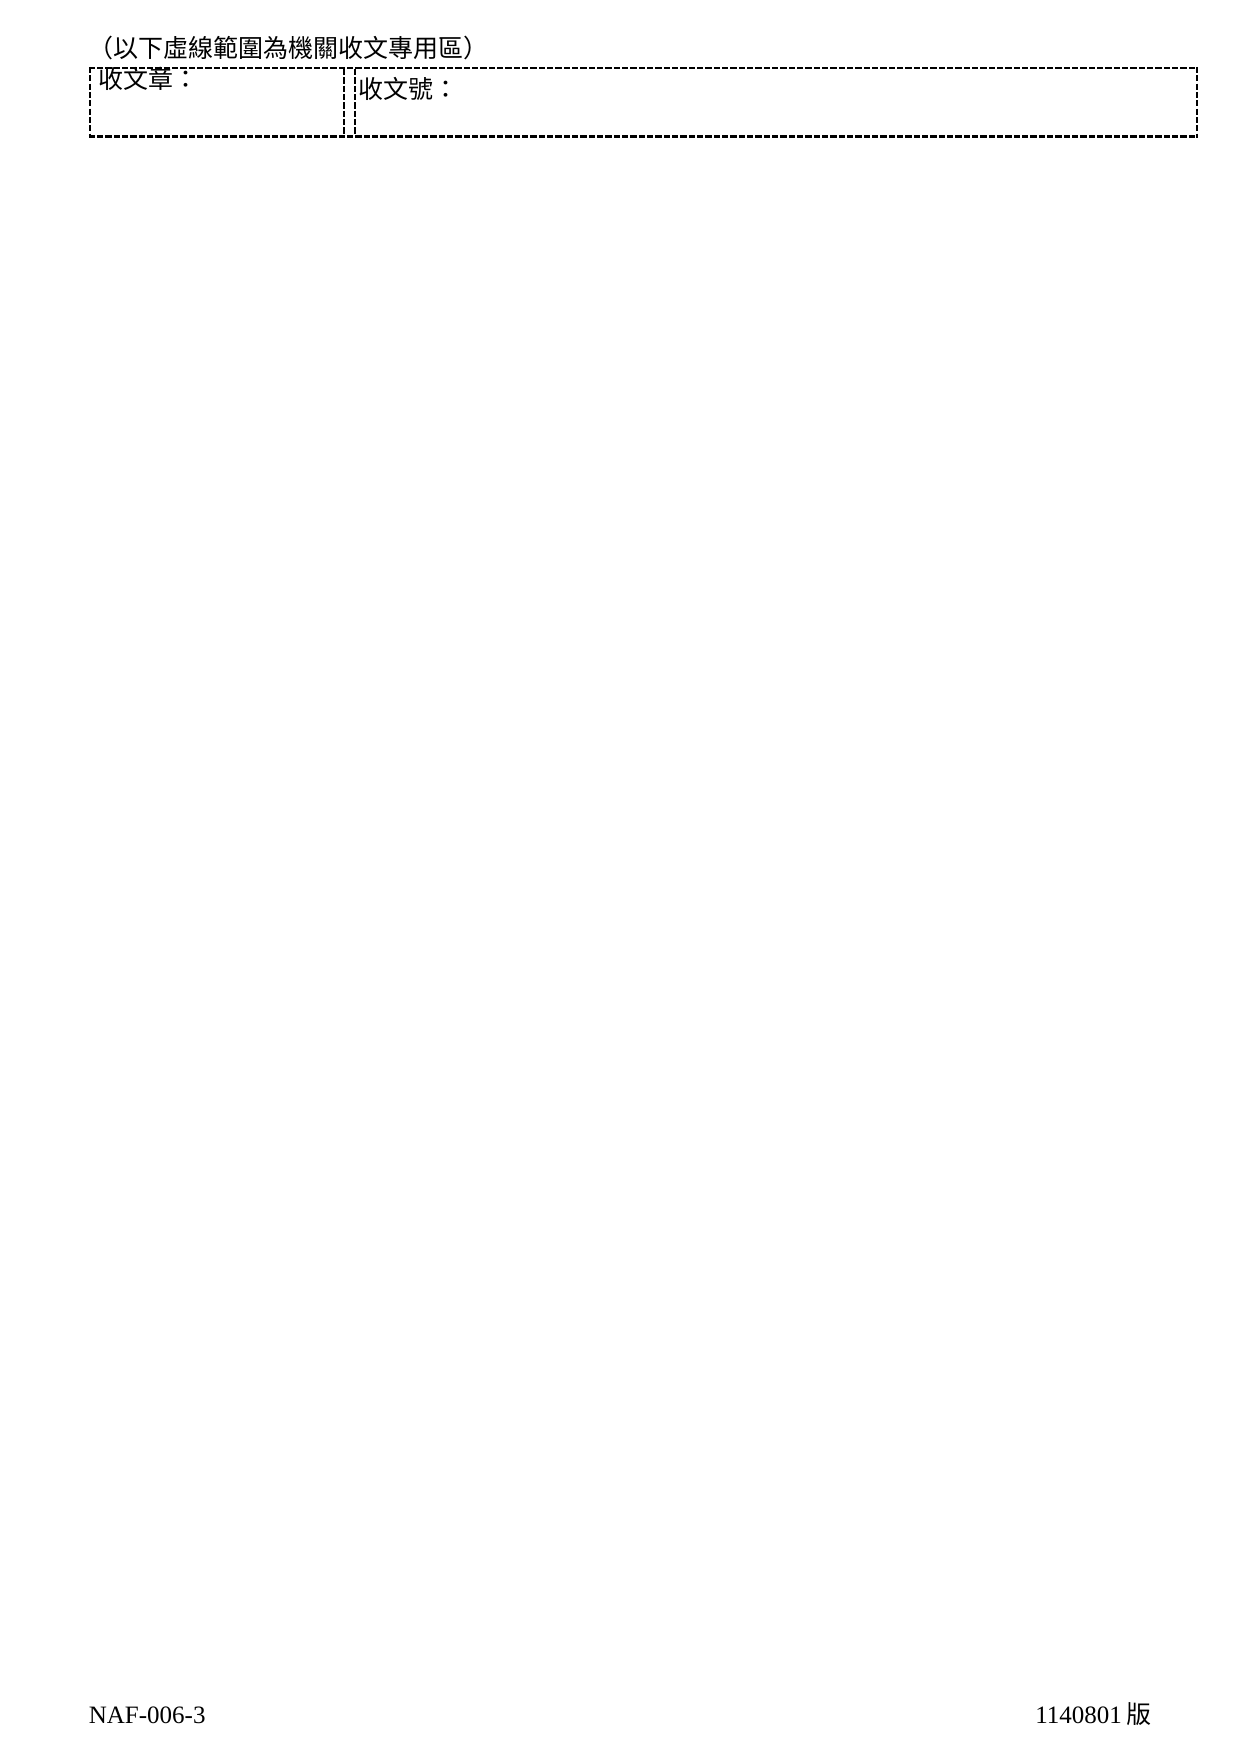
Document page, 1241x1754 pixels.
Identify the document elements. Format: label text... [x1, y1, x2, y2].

table_header [344, 67, 355, 135]
table_header 收文號： [355, 67, 1197, 135]
text （以下虛線範圍為機關收文專用區） [89, 38, 1152, 63]
table_header 收文章： [90, 67, 343, 135]
